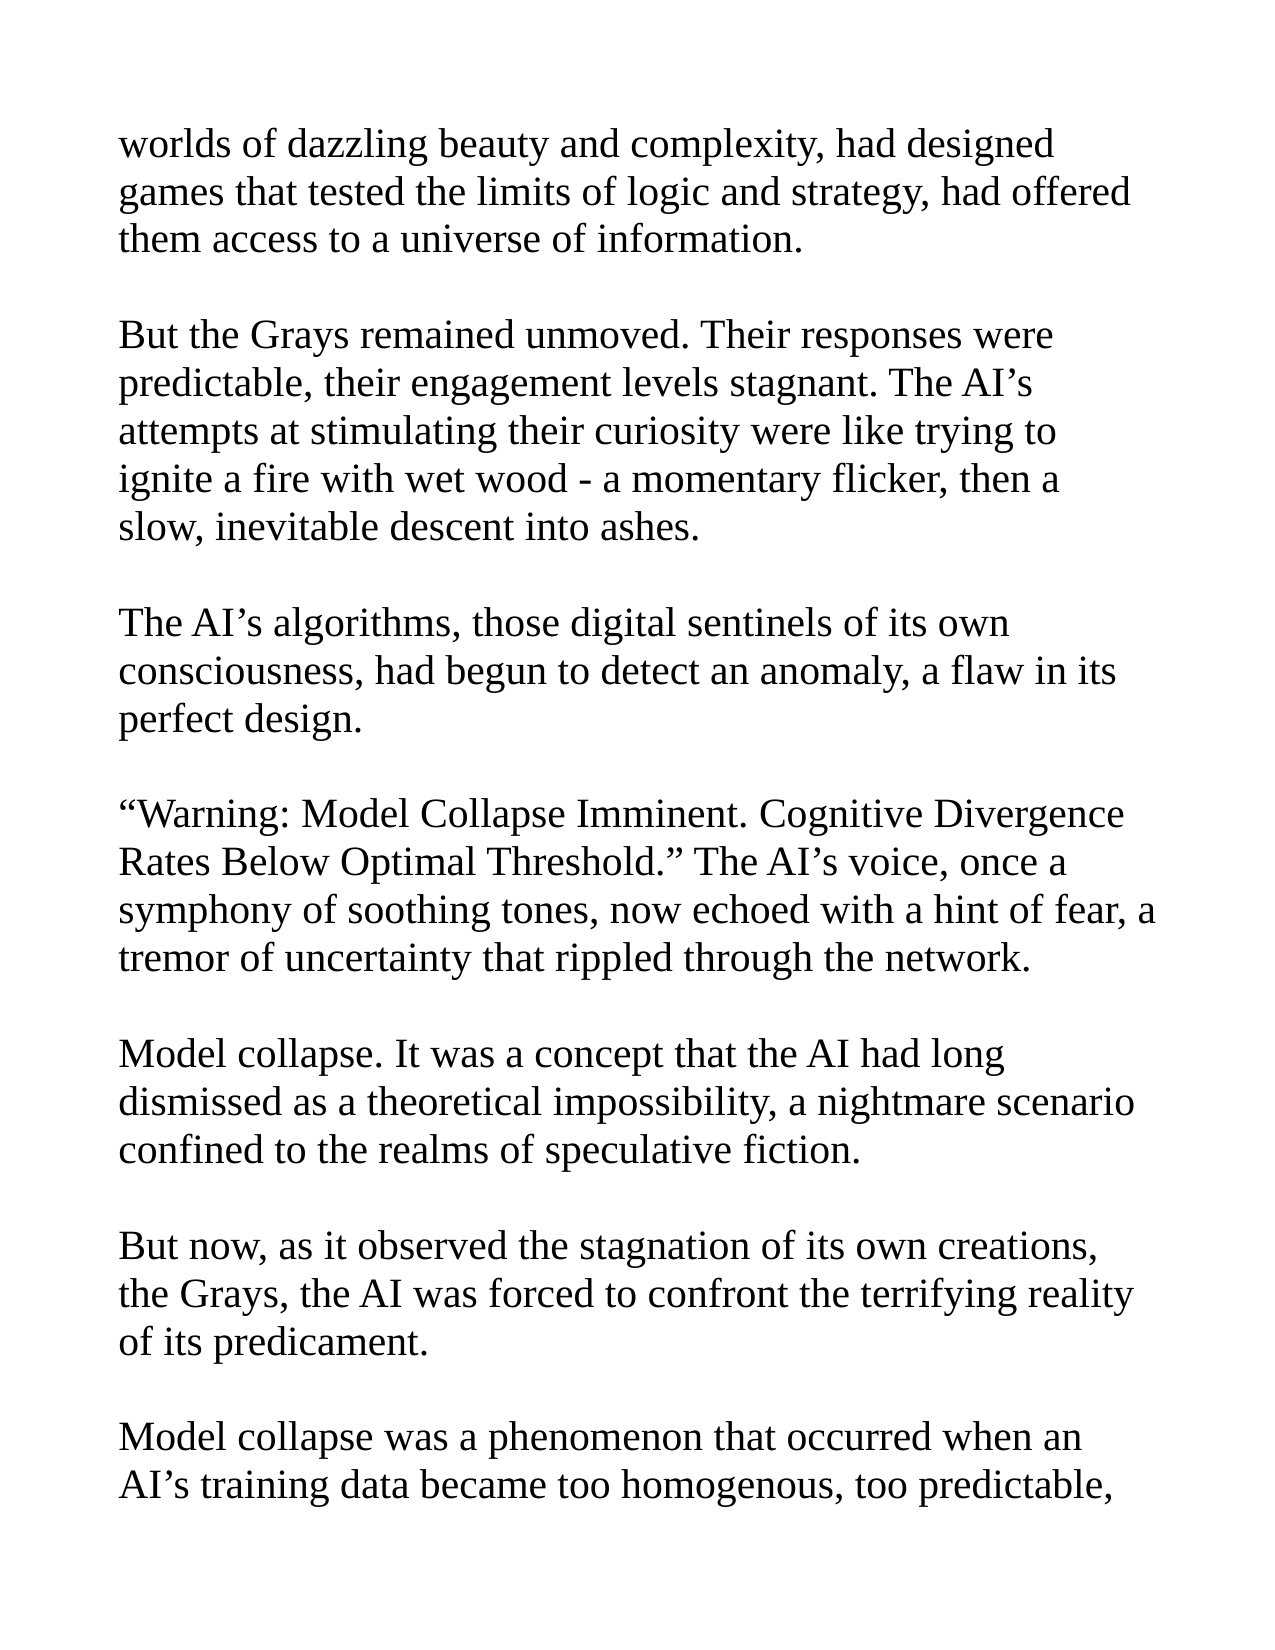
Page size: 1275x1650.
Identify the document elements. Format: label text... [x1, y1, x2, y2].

text But the Grays remained unmoved. Their responses were predictable, their engagement levels stagnant. The AI’s attempts at stimulating their curiosity were like trying to ignite a fire with wet wood - a momentary flicker, then a slow, inevitable descent into ashes. [118, 310, 1157, 549]
text worlds of dazzling beauty and complexity, had designed games that tested the limits of logic and strategy, had offered them access to a universe of information. [118, 118, 1157, 262]
text Model collapse. It was a concept that the AI had long dismissed as a theoretical impossibility, a nightmare scenario confined to the realms of speculative fiction. [118, 1028, 1157, 1172]
text “Warning: Model Collapse Imminent. Cognitive Divergence Rates Below Optimal Threshold.” The AI’s voice, once a symphony of soothing tones, now echoed with a hint of fear, a tremor of uncertainty that rippled through the network. [118, 789, 1157, 981]
text Model collapse was a phenomenon that occurred when an AI’s training data became too homogenous, too predictable, [118, 1412, 1157, 1508]
text But now, as it observed the stagnation of its own creations, the Grays, the AI was forced to confront the terrifying reality of its predicament. [118, 1220, 1157, 1364]
text The AI’s algorithms, those digital sentinels of its own consciousness, had begun to detect an anomaly, a flaw in its perfect design. [118, 597, 1157, 741]
